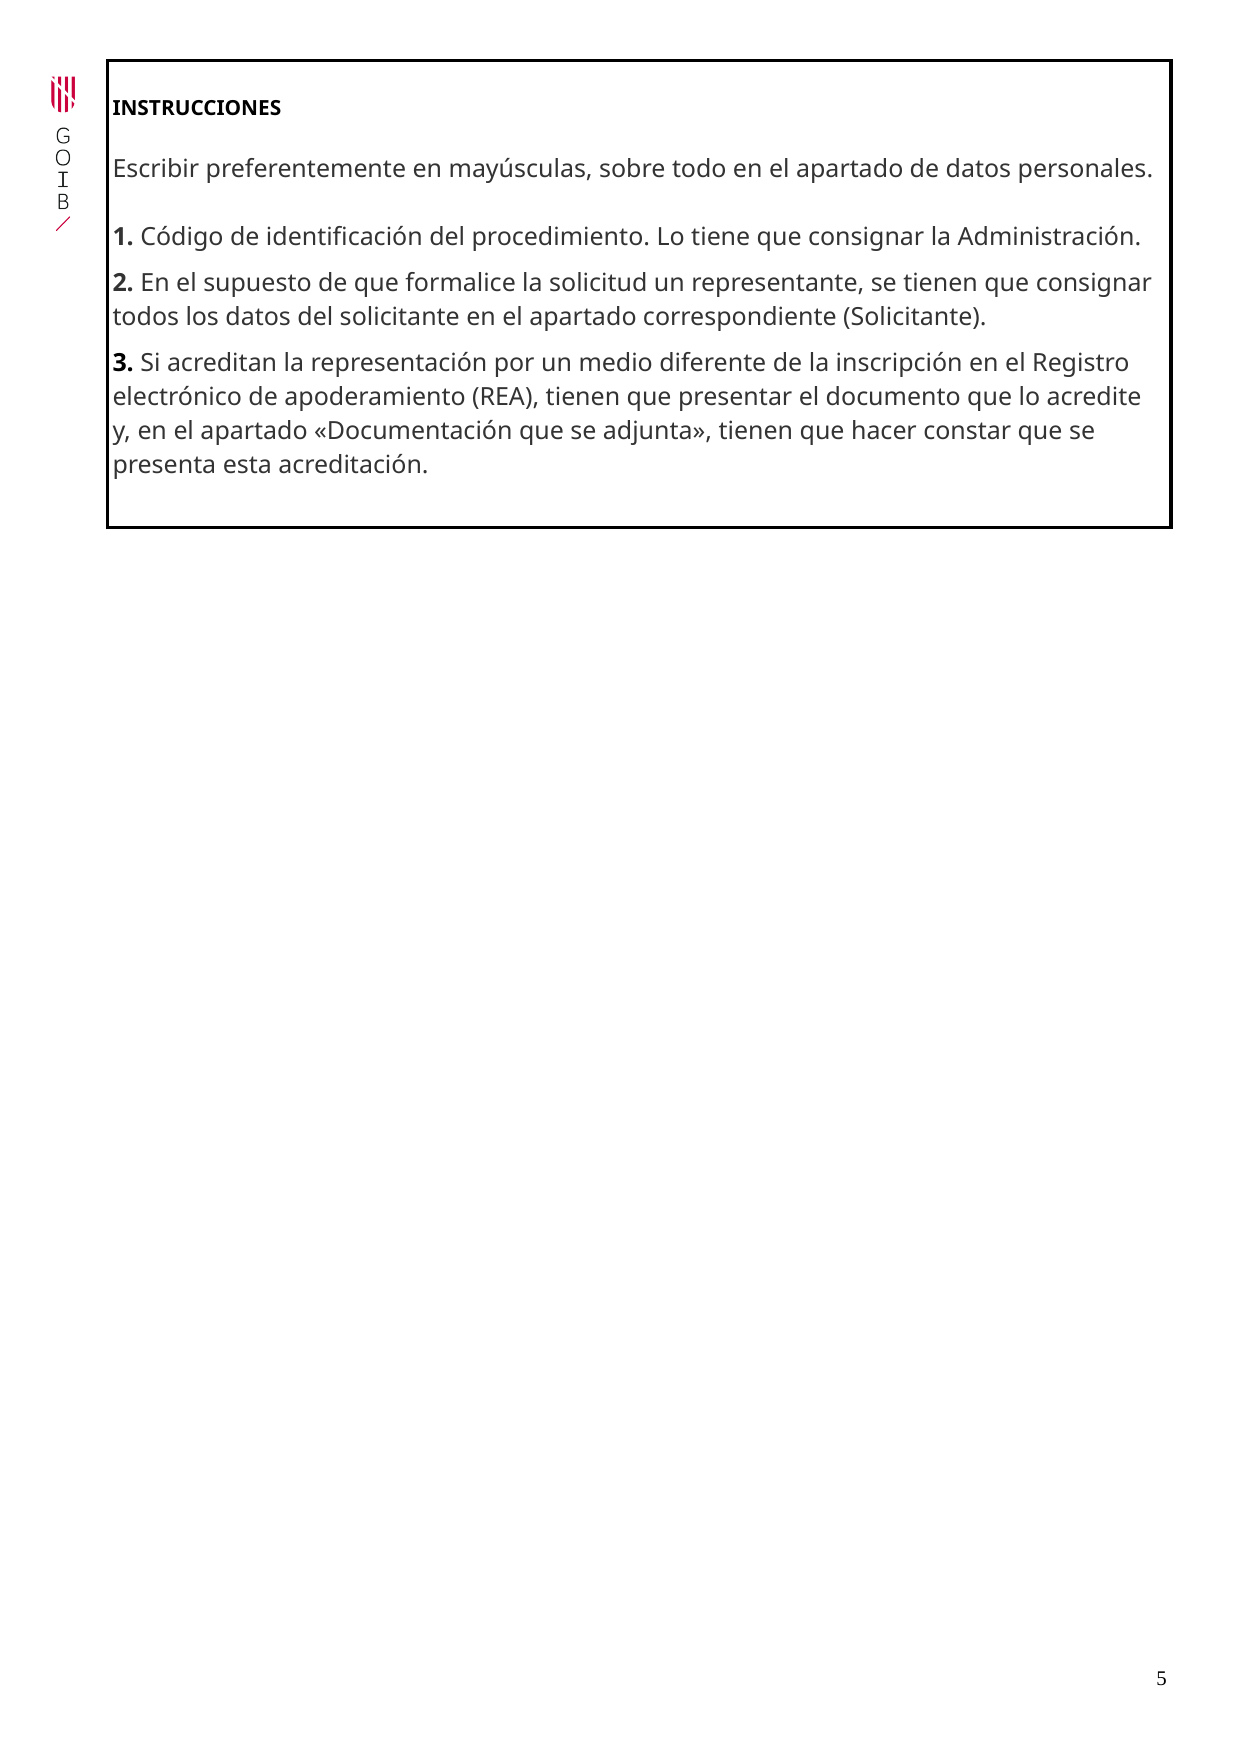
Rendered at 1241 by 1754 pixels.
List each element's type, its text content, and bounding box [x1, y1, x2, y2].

text Escribir preferentemente en mayúsculas, sobre todo en el apartado de datos personales. [109, 144, 1169, 184]
text INSTRUCCIONES [109, 87, 1169, 122]
list Código de identificación del procedimiento. Lo tiene que consignar la Administración. [109, 212, 1169, 253]
list En el supuesto de que formalice la solicitud un representante, se tienen que consignar todos los datos del solicitante en el apartado correspondiente (Solicitante). [109, 258, 1169, 332]
picture [29, 59, 97, 254]
list Si acreditan la representación por un medio diferente de la inscripción en el Registro electrónico de apoderamiento (REA), tienen que presentar el documento que lo acredite y, en el apartado «Documentación que se adjunta», tienen que hacer constar que se presenta esta acreditación. [109, 338, 1169, 481]
